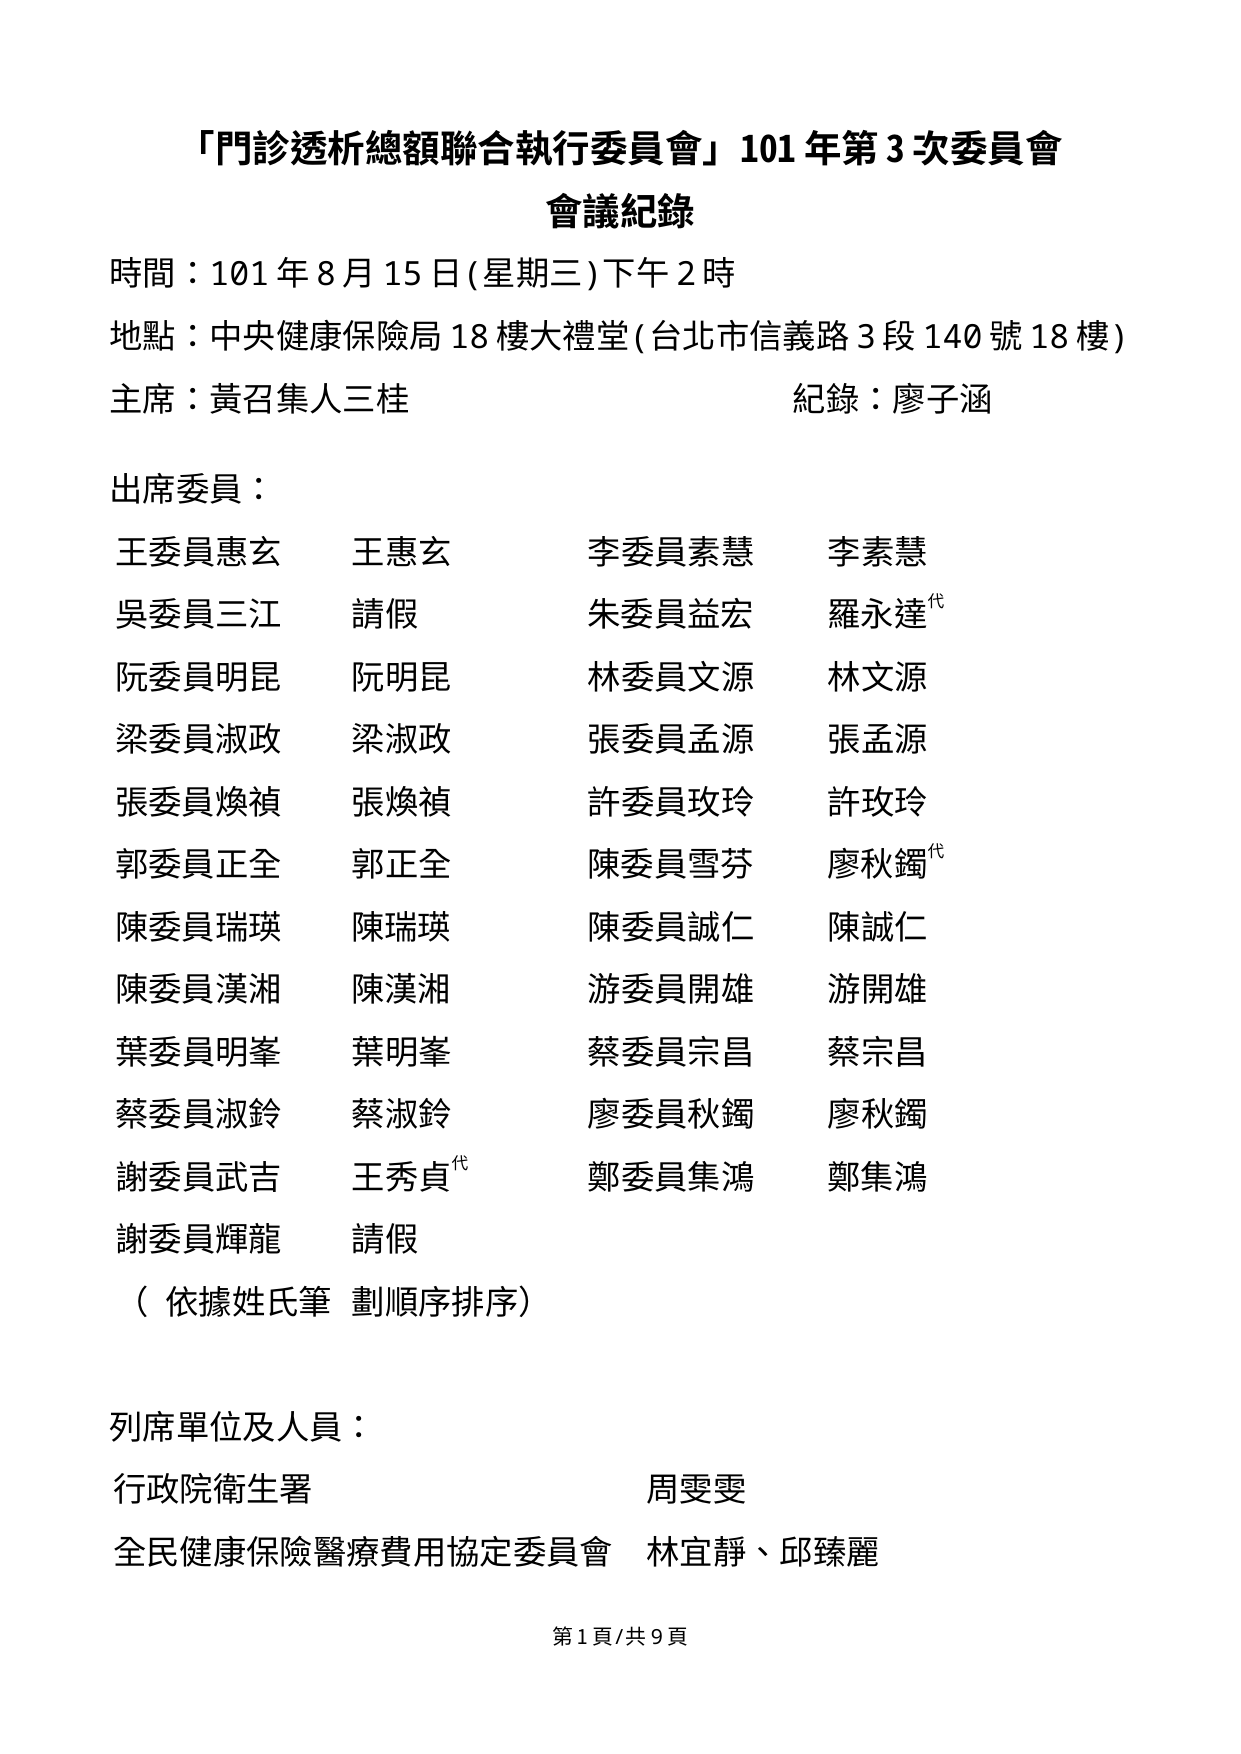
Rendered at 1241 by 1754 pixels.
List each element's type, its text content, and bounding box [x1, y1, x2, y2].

table_cell 郭委員正全 [112, 821, 348, 883]
table_cell 廖秋鐲 [825, 1071, 1063, 1133]
table_cell [112, 1321, 348, 1383]
table_cell 吳委員三江 [112, 571, 348, 633]
text 時間：101年8月15日(星期三)下午2時 [109, 229, 1146, 292]
table_header 王委員惠玄 [112, 508, 348, 571]
table_cell 郭正全 [349, 821, 585, 883]
table_cell 游開雄 [825, 946, 1063, 1008]
subtitle 「門診透析總額聯合執行委員會」101年第3次委員會 [94, 104, 1146, 167]
table_cell 葉委員明峯 [112, 1008, 348, 1071]
subtitle 會議紀錄 [94, 167, 1146, 229]
table_cell 朱委員益宏 [585, 571, 824, 633]
text 列席單位及人員： [109, 1383, 1146, 1446]
table_cell 林委員文源 [585, 633, 824, 696]
table_cell 張孟源 [825, 696, 1063, 758]
table_cell [825, 1321, 1063, 1383]
table_cell 劃順序排序） [349, 1258, 585, 1321]
table_cell [825, 1258, 1063, 1321]
text 地點：中央健康保險局18樓大禮堂(台北市信義路3段140號18樓) [109, 292, 1146, 354]
text 出席委員： [109, 446, 1146, 508]
table_cell 請假 [349, 1196, 585, 1258]
table_cell 蔡委員淑鈴 [112, 1071, 348, 1133]
table_cell 陳誠仁 [825, 883, 1063, 946]
table_cell 梁淑政 [349, 696, 585, 758]
table_cell 張委員煥禎 [112, 758, 348, 821]
table_cell 羅永達代 [825, 571, 1063, 633]
table_cell （ 依據姓氏筆 [112, 1258, 348, 1321]
table_cell [825, 1196, 1063, 1258]
table_cell 張委員孟源 [585, 696, 824, 758]
table_cell [349, 1321, 585, 1383]
table_cell 林文源 [825, 633, 1063, 696]
table_cell 廖秋鐲代 [825, 821, 1063, 883]
table_cell 陳委員誠仁 [585, 883, 824, 946]
table_cell [585, 1196, 824, 1258]
table_cell 王秀貞代 [349, 1133, 585, 1196]
table_cell 蔡宗昌 [825, 1008, 1063, 1071]
table_cell 謝委員武吉 [112, 1133, 348, 1196]
table_cell 葉明峯 [349, 1008, 585, 1071]
table_cell 蔡委員宗昌 [585, 1008, 824, 1071]
table_cell 梁委員淑政 [112, 696, 348, 758]
table_cell 游委員開雄 [585, 946, 824, 1008]
table_cell 陳瑞瑛 [349, 883, 585, 946]
text 主席：黃召集人三桂 紀錄：廖子涵 [94, 373, 1146, 421]
table_cell 陳委員雪芬 [585, 821, 824, 883]
table_cell [585, 1321, 824, 1383]
table_cell 謝委員輝龍 [112, 1196, 348, 1258]
table_header 李素慧 [825, 508, 1063, 571]
table_cell 鄭集鴻 [825, 1133, 1063, 1196]
table_header 李委員素慧 [585, 508, 824, 571]
table_cell 許玫玲 [825, 758, 1063, 821]
table_header 王惠玄 [349, 508, 585, 571]
table_cell 蔡淑鈴 [349, 1071, 585, 1133]
table_cell 鄭委員集鴻 [585, 1133, 824, 1196]
table_cell 阮委員明昆 [112, 633, 348, 696]
table_header 行政院衛生署 周雯雯 [110, 1446, 1146, 1508]
table_cell 阮明昆 [349, 633, 585, 696]
table_cell 許委員玫玲 [585, 758, 824, 821]
table_cell 陳漢湘 [349, 946, 585, 1008]
table_cell 陳委員瑞瑛 [112, 883, 348, 946]
table_cell 全民健康保險醫療費用協定委員會 林宜靜、邱臻麗 [110, 1508, 1146, 1571]
table_cell 請假 [349, 571, 585, 633]
table_cell 廖委員秋鐲 [585, 1071, 824, 1133]
table_cell 張煥禎 [349, 758, 585, 821]
table_cell 陳委員漢湘 [112, 946, 348, 1008]
table_cell [585, 1258, 824, 1321]
